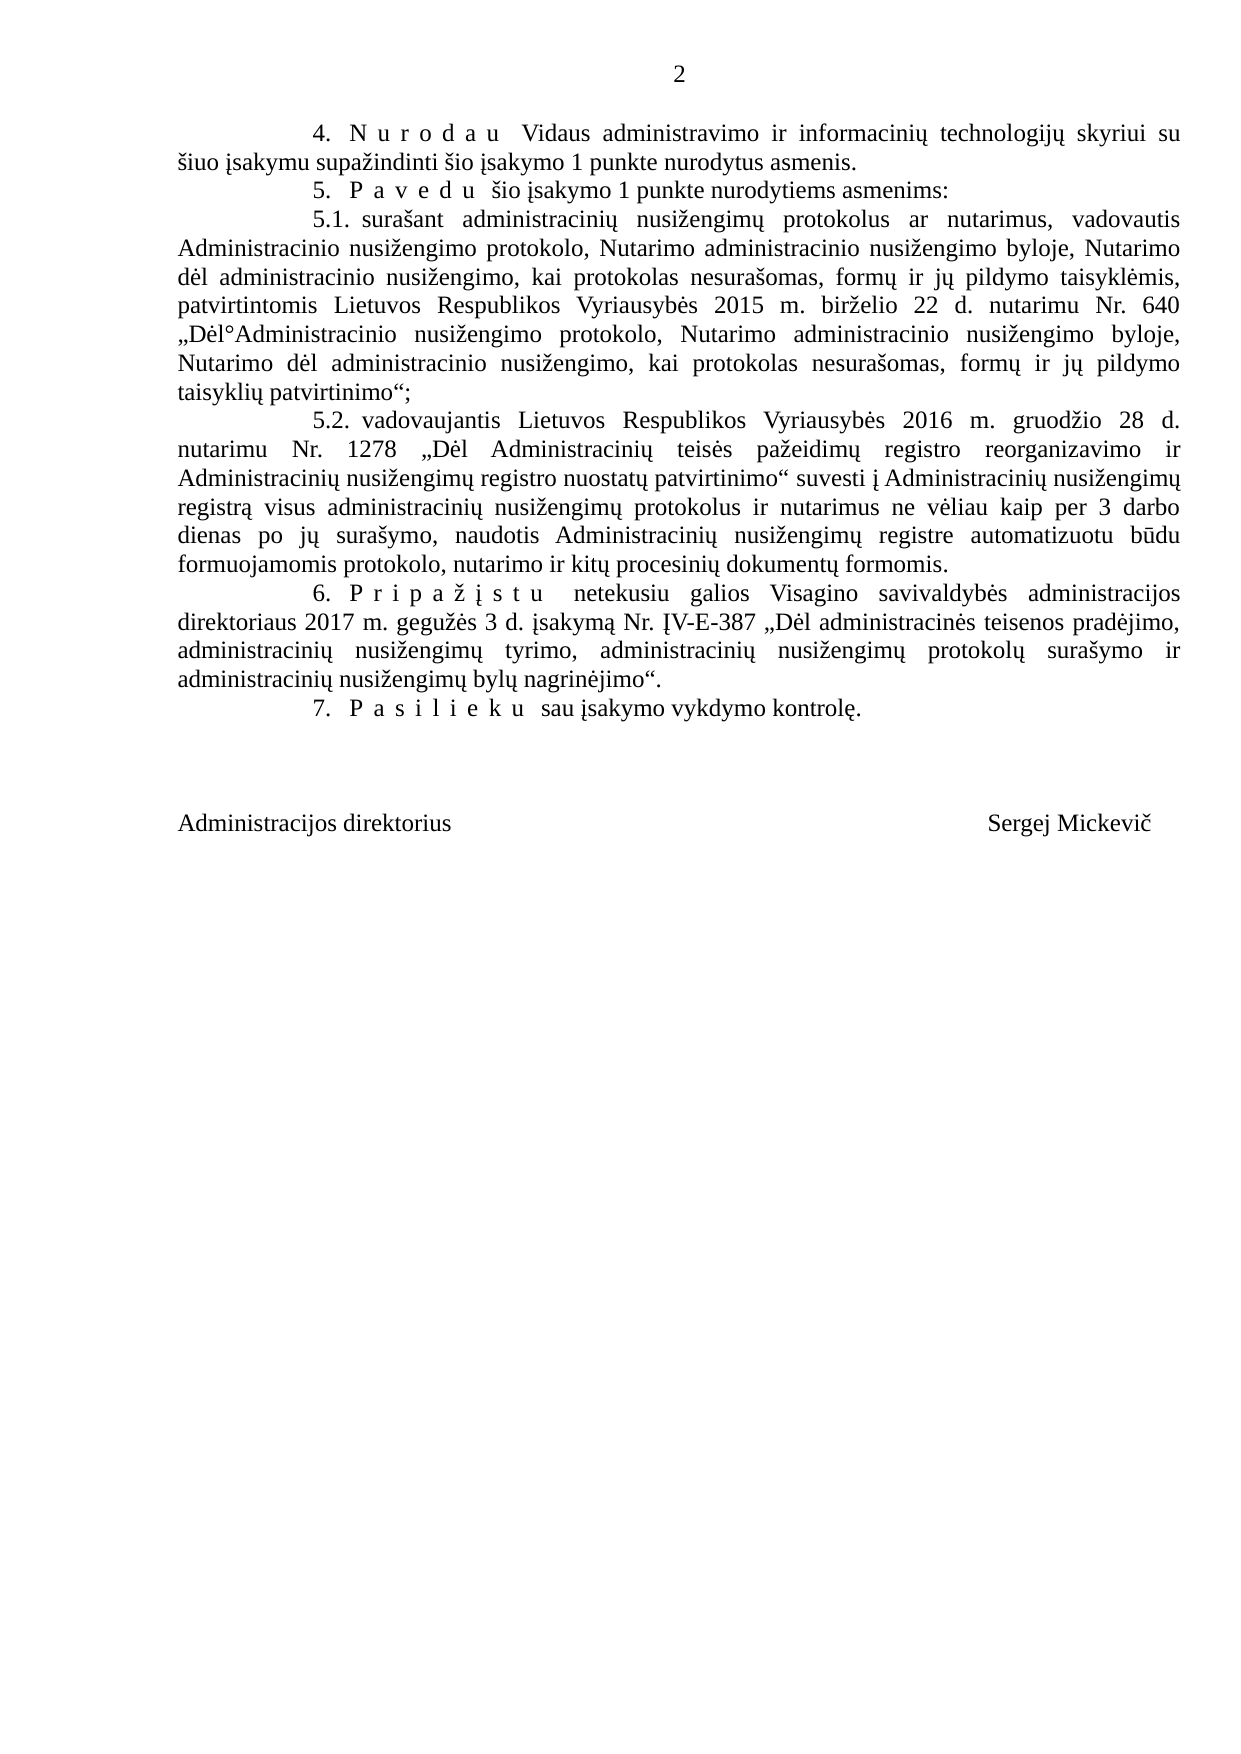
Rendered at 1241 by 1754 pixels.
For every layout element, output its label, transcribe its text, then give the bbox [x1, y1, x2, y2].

text 7. Pasilieku sau įsakymo vykdymo kontrolę. [177, 693, 1181, 722]
text Administracijos direktorius Sergej Mickevič [177, 808, 1181, 837]
text 5. Pavedu šio įsakymo 1 punkte nurodytiems asmenims: [177, 176, 1181, 204]
text 4. Nurodau Vidaus administravimo ir informacinių technologijų skyriui su šiuo įsakymu supažindinti šio įsakymo 1 punkte nurodytus asmenis. [177, 118, 1181, 176]
text 5.1. surašant administracinių nusižengimų protokolus ar nutarimus, vadovautis Administracinio nusižengimo protokolo, Nutarimo administracinio nusižengimo byloje, Nutarimo dėl administracinio nusižengimo, kai protokolas nesurašomas, formų ir jų pildymo taisyklėmis, patvirtintomis Lietuvos Respublikos Vyriausybės 2015 m. birželio 22 d. nutarimu Nr. 640 „Dėl°Administracinio nusižengimo protokolo, Nutarimo administracinio nusižengimo byloje, Nutarimo dėl administracinio nusižengimo, kai protokolas nesurašomas, formų ir jų pildymo taisyklių patvirtinimo“; [177, 204, 1181, 406]
text 6. Pripažįstu netekusiu galios Visagino savivaldybės administracijos direktoriaus 2017 m. gegužės 3 d. įsakymą Nr. ĮV-E-387 „Dėl administracinės teisenos pradėjimo, administracinių nusižengimų tyrimo, administracinių nusižengimų protokolų surašymo ir administracinių nusižengimų bylų nagrinėjimo“. [177, 578, 1181, 693]
text 5.2. vadovaujantis Lietuvos Respublikos Vyriausybės 2016 m. gruodžio 28 d. nutarimu Nr. 1278 „Dėl Administracinių teisės pažeidimų registro reorganizavimo ir Administracinių nusižengimų registro nuostatų patvirtinimo“ suvesti į Administracinių nusižengimų registrą visus administracinių nusižengimų protokolus ir nutarimus ne vėliau kaip per 3 darbo dienas po jų surašymo, naudotis Administracinių nusižengimų registre automatizuotu būdu formuojamomis protokolo, nutarimo ir kitų procesinių dokumentų formomis. [177, 406, 1181, 578]
